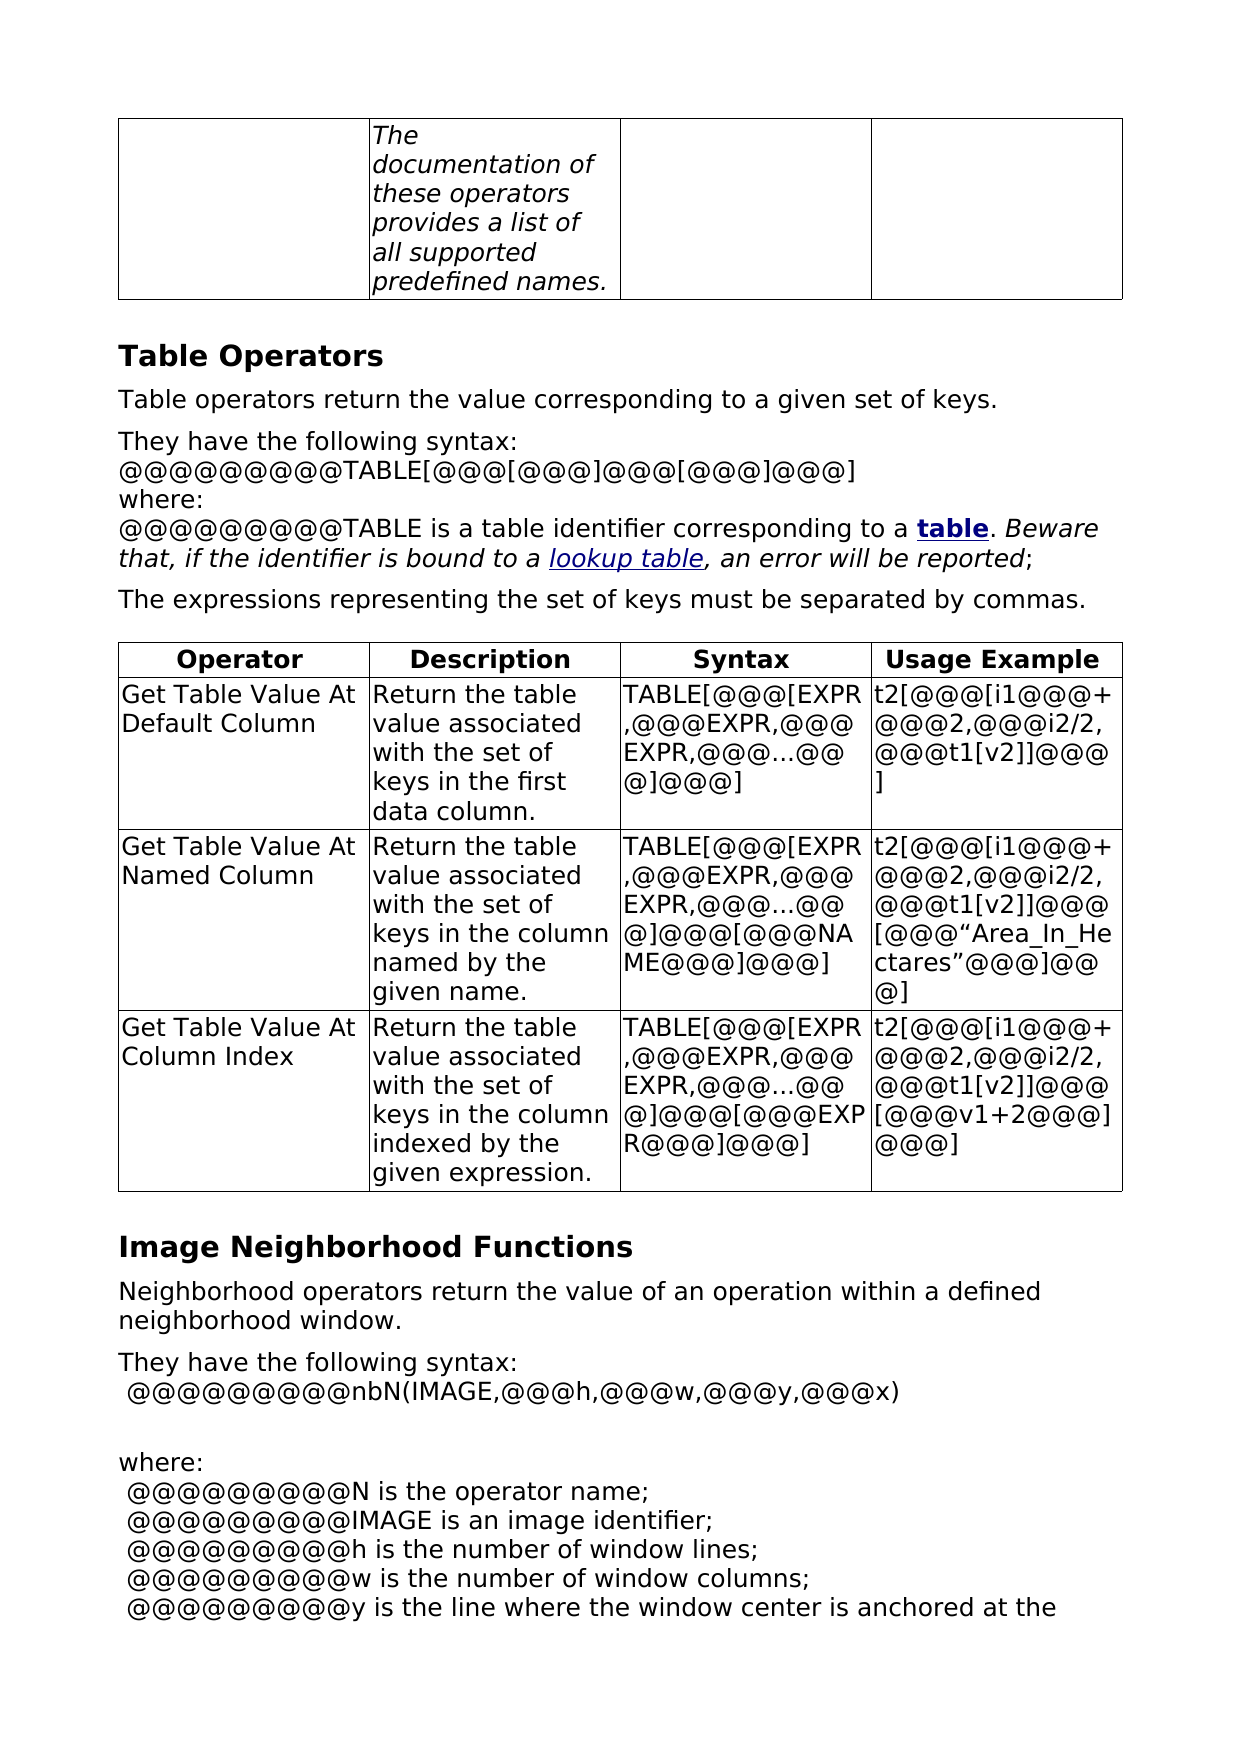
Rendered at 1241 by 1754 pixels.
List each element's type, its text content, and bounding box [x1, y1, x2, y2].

table_cell Get Table Value At Default Column [119, 678, 369, 829]
table_cell [872, 119, 1122, 299]
table_header Syntax [621, 643, 871, 677]
table_cell TABLE[@@@[EXPR,@@@EXPR,@@@EXPR,@@@...@@@]@@@[@@@NAME@@@]@@@] [621, 830, 871, 1010]
table_cell Get Table Value At Named Column [119, 830, 369, 1010]
table_cell [621, 119, 871, 299]
table_cell The documentation of these operators provides a list of all supported predefined names. [370, 119, 620, 299]
table_header Usage Example [872, 643, 1122, 677]
table_cell t2[@@@[i1@@@+@@@2,@@@i2/2,@@@t1[v2]]@@@] [872, 678, 1122, 829]
table_cell [119, 119, 369, 299]
table_cell t2[@@@[i1@@@+@@@2,@@@i2/2,@@@t1[v2]]@@@[@@@v1+2@@@]@@@] [872, 1011, 1122, 1191]
table_header Operator [119, 643, 369, 677]
text where: @@@@@@@@@N is the operator name; @@@@@@@@@IMAGE is an image identifier; @@@@@@@@@h is the number of window lines; @@@@@@@@@w is the number of window columns; @@@@@@@@@y is the line where the window center is anchored at the [118, 1448, 1122, 1623]
text They have the following syntax: @@@@@@@@@TABLE[@@@[@@@]@@@[@@@]@@@] where: @@@@@@@@@TABLE is a table identifier corresponding to a table. Beware that, if the identifier is bound to a lookup table, an error will be reported; [118, 427, 1122, 573]
subtitle Table Operators [118, 339, 1122, 373]
text They have the following syntax: @@@@@@@@@nbN(IMAGE,@@@h,@@@w,@@@y,@@@x) [118, 1348, 1122, 1435]
table_cell TABLE[@@@[EXPR,@@@EXPR,@@@EXPR,@@@...@@@]@@@[@@@EXPR@@@]@@@] [621, 1011, 871, 1191]
table_cell t2[@@@[i1@@@+@@@2,@@@i2/2,@@@t1[v2]]@@@[@@@“Area_In_Hectares”@@@]@@@] [872, 830, 1122, 1010]
table_cell Return the table value associated with the set of keys in the column named by the given name. [370, 830, 620, 1010]
subtitle Image Neighborhood Functions [118, 1231, 1122, 1264]
text Neighborhood operators return the value of an operation within a defined neighborhood window. [118, 1277, 1122, 1335]
table_cell Return the table value associated with the set of keys in the first data column. [370, 678, 620, 829]
text Table operators return the value corresponding to a given set of keys. [118, 385, 1122, 414]
table_cell TABLE[@@@[EXPR,@@@EXPR,@@@EXPR,@@@...@@@]@@@] [621, 678, 871, 829]
text The expressions representing the set of keys must be separated by commas. [118, 585, 1122, 614]
table_cell Get Table Value At Column Index [119, 1011, 369, 1191]
table_cell Return the table value associated with the set of keys in the column indexed by the given expression. [370, 1011, 620, 1191]
table_header Description [370, 643, 620, 677]
